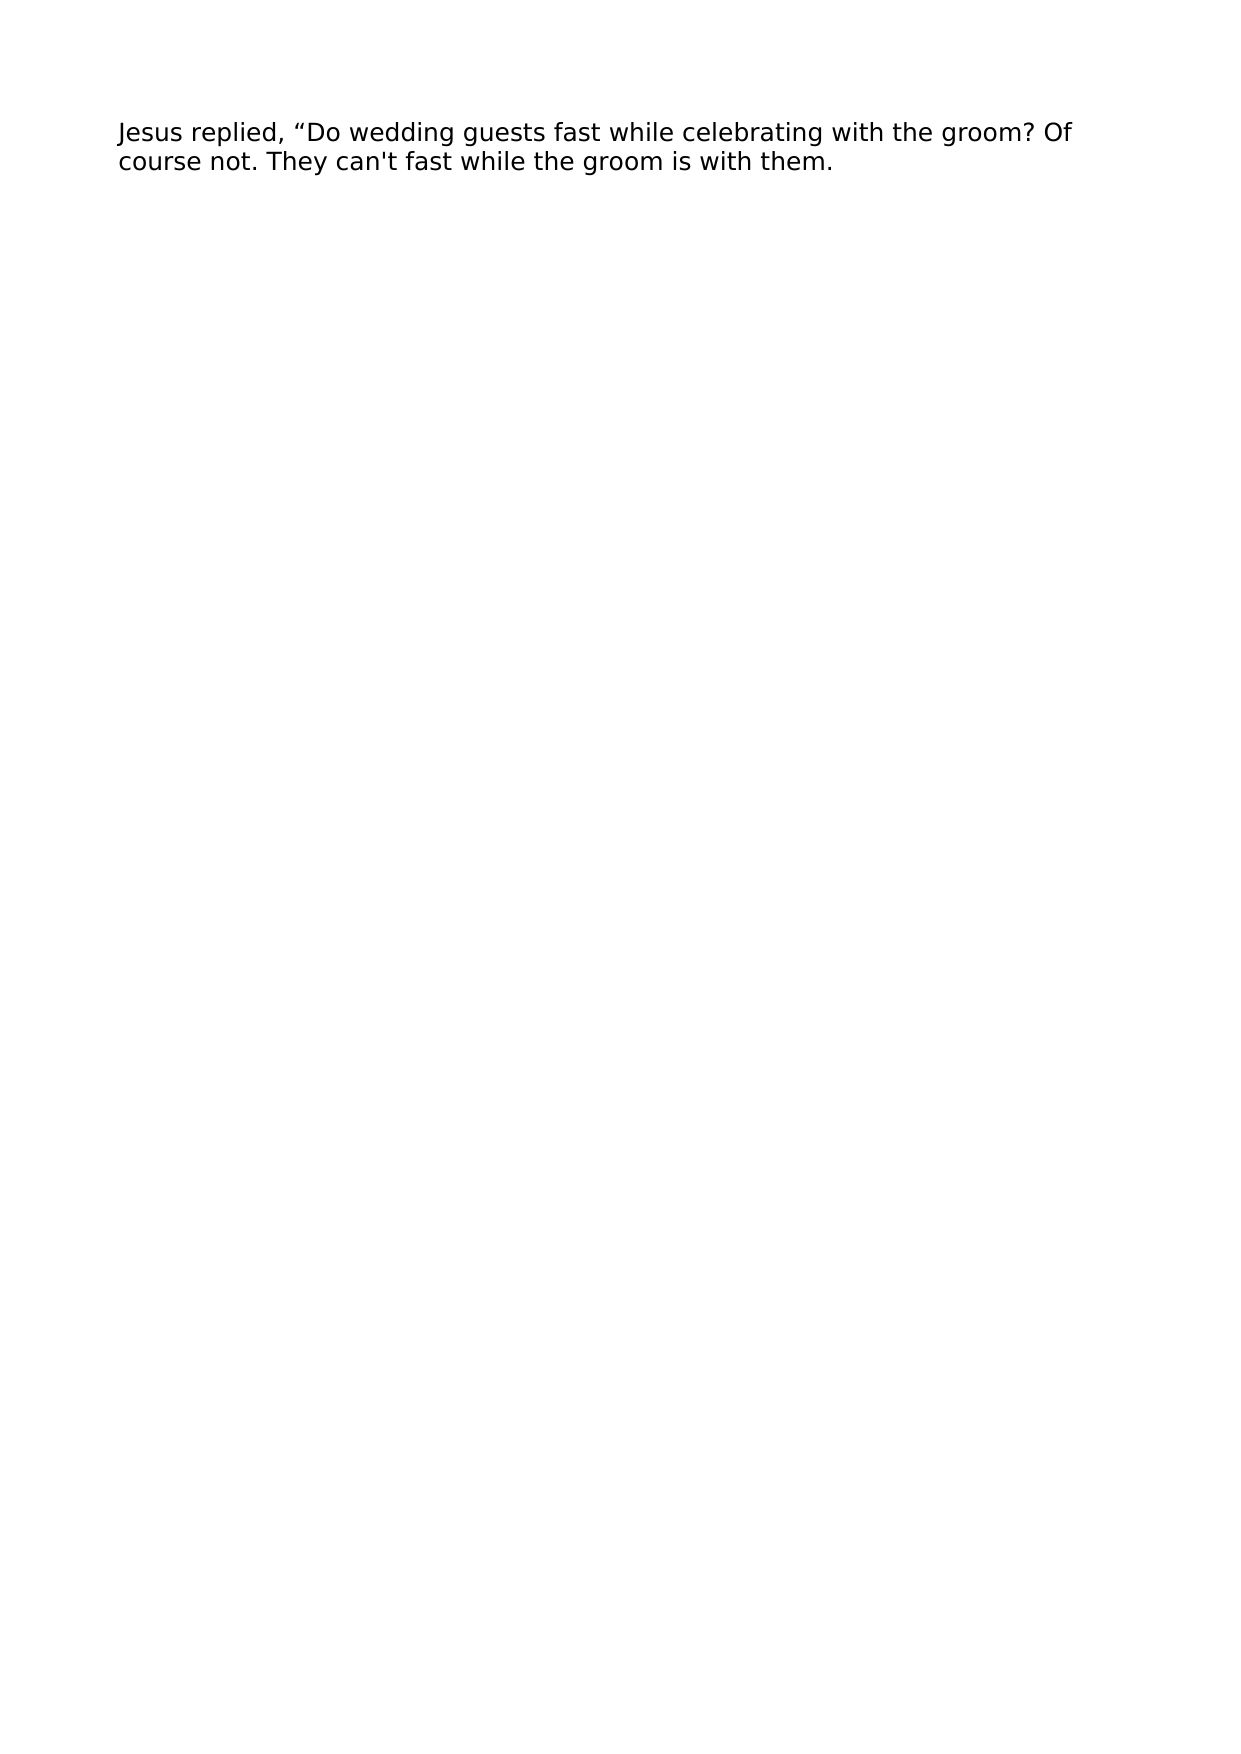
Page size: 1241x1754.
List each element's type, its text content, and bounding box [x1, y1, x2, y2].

text Jesus replied, “Do wedding guests fast while celebrating with the groom? Of course not. They can't fast while the groom is with them. [118, 118, 1122, 176]
